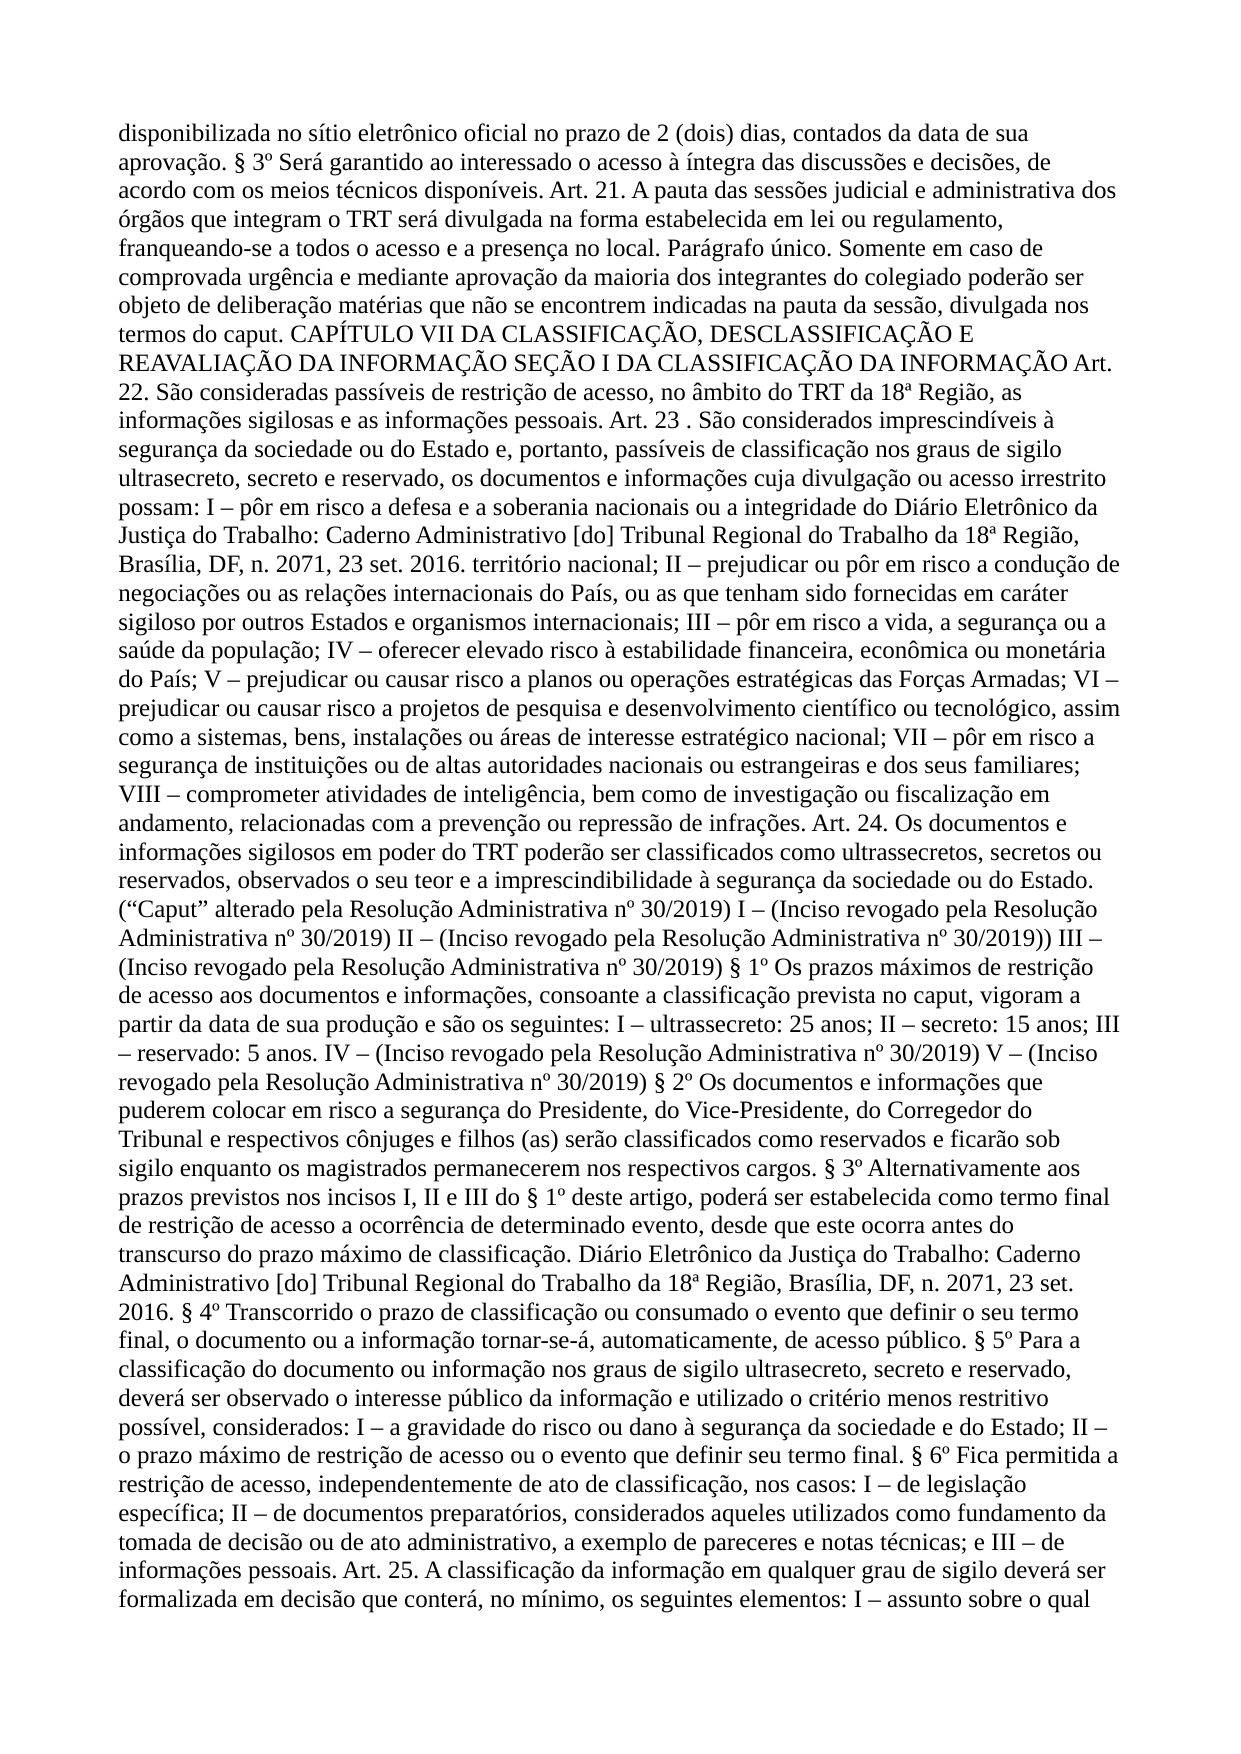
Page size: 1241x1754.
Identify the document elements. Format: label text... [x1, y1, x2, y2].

text disponibilizada no sítio eletrônico oficial no prazo de 2 (dois) dias, contados da data de sua aprovação. § 3º Será garantido ao interessado o acesso à íntegra das discussões e decisões, de acordo com os meios técnicos disponíveis. Art. 21. A pauta das sessões judicial e administrativa dos órgãos que integram o TRT será divulgada na forma estabelecida em lei ou regulamento, franqueando-se a todos o acesso e a presença no local. Parágrafo único. Somente em caso de comprovada urgência e mediante aprovação da maioria dos integrantes do colegiado poderão ser objeto de deliberação matérias que não se encontrem indicadas na pauta da sessão, divulgada nos termos do caput. CAPÍTULO VII DA CLASSIFICAÇÃO, DESCLASSIFICAÇÃO E REAVALIAÇÃO DA INFORMAÇÃO SEÇÃO I DA CLASSIFICAÇÃO DA INFORMAÇÃO Art. 22. São consideradas passíveis de restrição de acesso, no âmbito do TRT da 18ª Região, as informações sigilosas e as informações pessoais. Art. 23 . São considerados imprescindíveis à segurança da sociedade ou do Estado e, portanto, passíveis de classificação nos graus de sigilo ultrasecreto, secreto e reservado, os documentos e informações cuja divulgação ou acesso irrestrito possam: I – pôr em risco a defesa e a soberania nacionais ou a integridade do Diário Eletrônico da Justiça do Trabalho: Caderno Administrativo [do] Tribunal Regional do Trabalho da 18ª Região, Brasília, DF, n. 2071, 23 set. 2016. território nacional; II – prejudicar ou pôr em risco a condução de negociações ou as relações internacionais do País, ou as que tenham sido fornecidas em caráter sigiloso por outros Estados e organismos internacionais; III – pôr em risco a vida, a segurança ou a saúde da população; IV – oferecer elevado risco à estabilidade financeira, econômica ou monetária do País; V – prejudicar ou causar risco a planos ou operações estratégicas das Forças Armadas; VI – prejudicar ou causar risco a projetos de pesquisa e desenvolvimento científico ou tecnológico, assim como a sistemas, bens, instalações ou áreas de interesse estratégico nacional; VII – pôr em risco a segurança de instituições ou de altas autoridades nacionais ou estrangeiras e dos seus familiares; VIII – comprometer atividades de inteligência, bem como de investigação ou fiscalização em andamento, relacionadas com a prevenção ou repressão de infrações. Art. 24. Os documentos e informações sigilosos em poder do TRT poderão ser classificados como ultrassecretos, secretos ou reservados, observados o seu teor e a imprescindibilidade à segurança da sociedade ou do Estado. (“Caput” alterado pela Resolução Administrativa nº 30/2019) I – (Inciso revogado pela Resolução Administrativa nº 30/2019) II – (Inciso revogado pela Resolução Administrativa nº 30/2019)) III – (Inciso revogado pela Resolução Administrativa nº 30/2019) § 1º Os prazos máximos de restrição de acesso aos documentos e informações, consoante a classificação prevista no caput, vigoram a partir da data de sua produção e são os seguintes: I – ultrassecreto: 25 anos; II – secreto: 15 anos; III – reservado: 5 anos. IV – (Inciso revogado pela Resolução Administrativa nº 30/2019) V – (Inciso revogado pela Resolução Administrativa nº 30/2019) § 2º Os documentos e informações que puderem colocar em risco a segurança do Presidente, do Vice-Presidente, do Corregedor do Tribunal e respectivos cônjuges e filhos (as) serão classificados como reservados e ficarão sob sigilo enquanto os magistrados permanecerem nos respectivos cargos. § 3º Alternativamente aos prazos previstos nos incisos I, II e III do § 1º deste artigo, poderá ser estabelecida como termo final de restrição de acesso a ocorrência de determinado evento, desde que este ocorra antes do transcurso do prazo máximo de classificação. Diário Eletrônico da Justiça do Trabalho: Caderno Administrativo [do] Tribunal Regional do Trabalho da 18ª Região, Brasília, DF, n. 2071, 23 set. 2016. § 4º Transcorrido o prazo de classificação ou consumado o evento que definir o seu termo final, o documento ou a informação tornar-se-á, automaticamente, de acesso público. § 5º Para a classificação do documento ou informação nos graus de sigilo ultrasecreto, secreto e reservado, deverá ser observado o interesse público da informação e utilizado o critério menos restritivo possível, considerados: I – a gravidade do risco ou dano à segurança da sociedade e do Estado; II – o prazo máximo de restrição de acesso ou o evento que definir seu termo final. § 6º Fica permitida a restrição de acesso, independentemente de ato de classificação, nos casos: I – de legislação específica; II – de documentos preparatórios, considerados aqueles utilizados como fundamento da tomada de decisão ou de ato administrativo, a exemplo de pareceres e notas técnicas; e III – de informações pessoais. Art. 25. A classificação da informação em qualquer grau de sigilo deverá ser formalizada em decisão que conterá, no mínimo, os seguintes elementos: I – assunto sobre o qual [118, 118, 1122, 1613]
